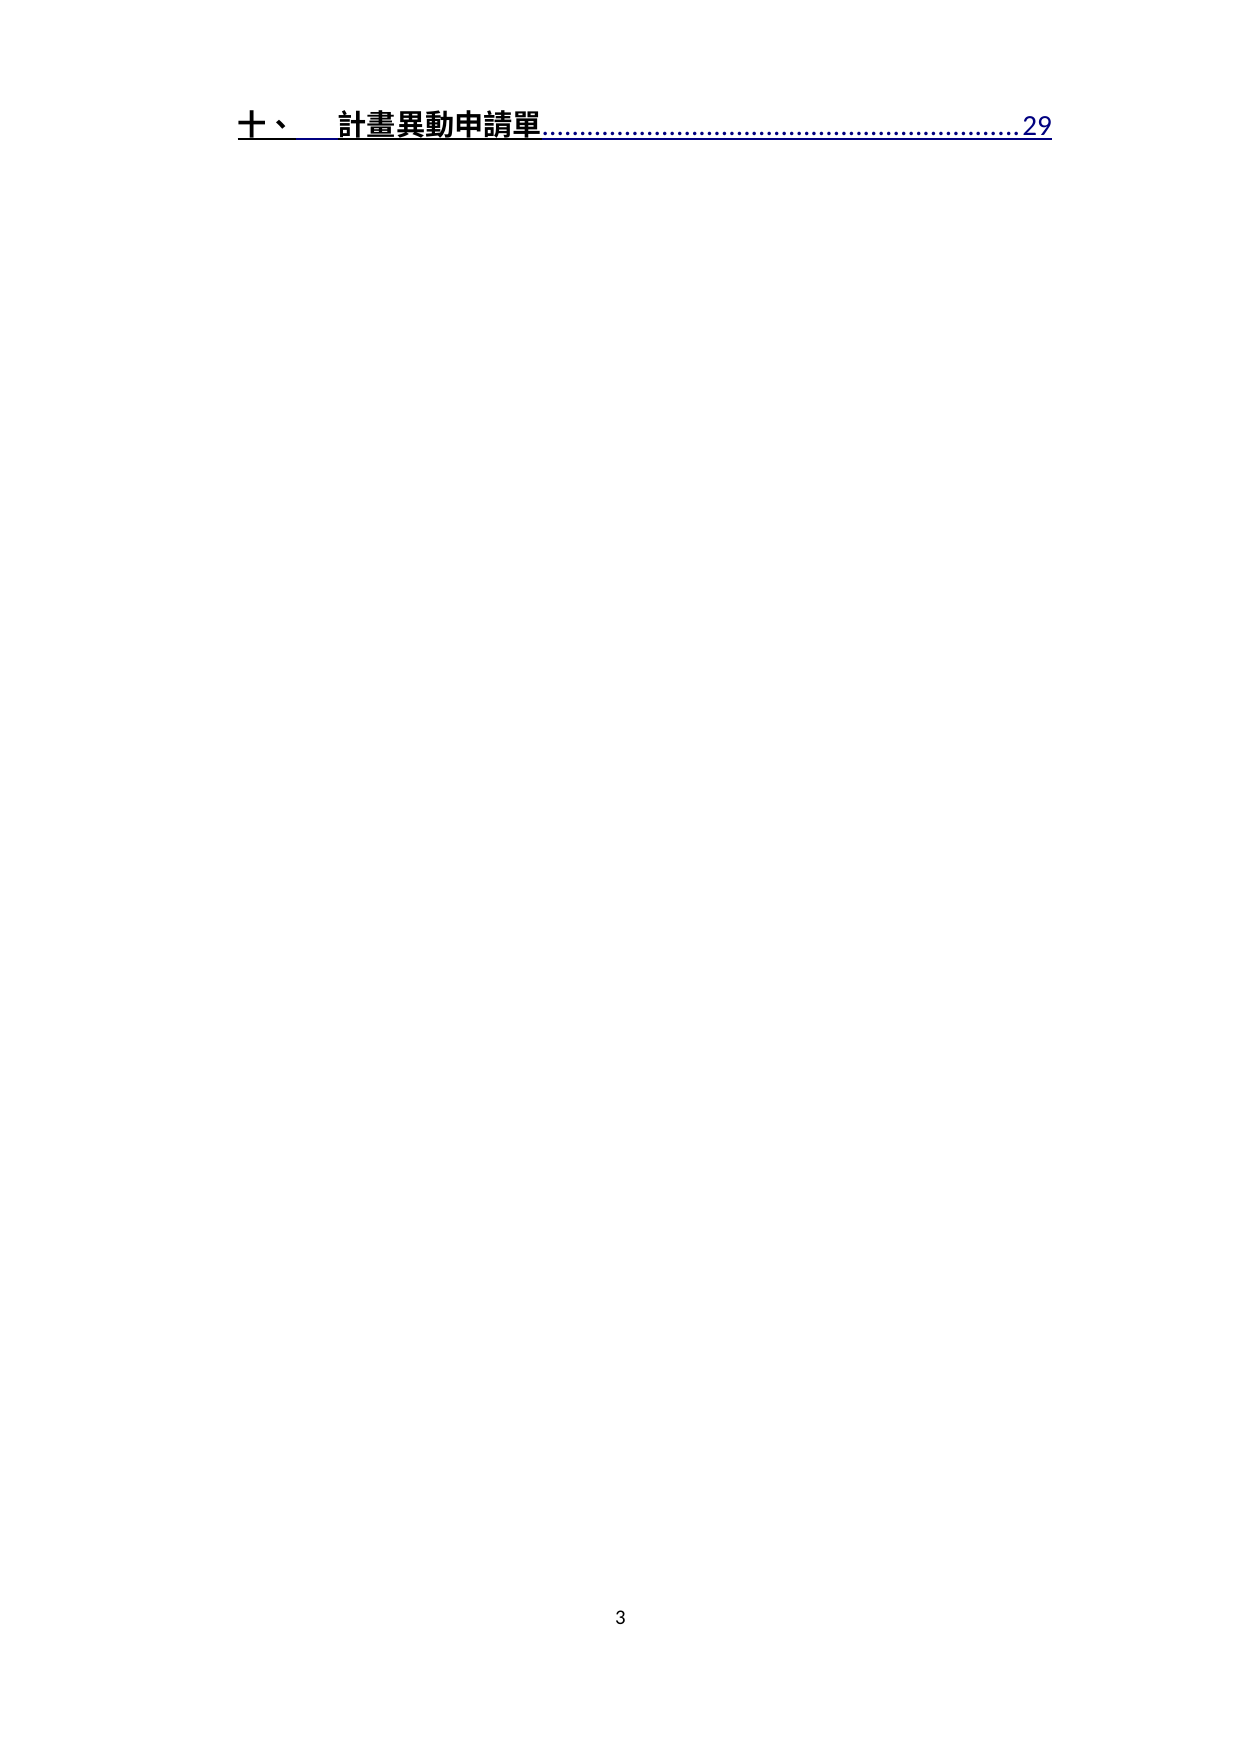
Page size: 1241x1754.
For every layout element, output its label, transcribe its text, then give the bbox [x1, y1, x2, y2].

text 十、 計畫異動申請單 29 [237, 81, 1053, 144]
